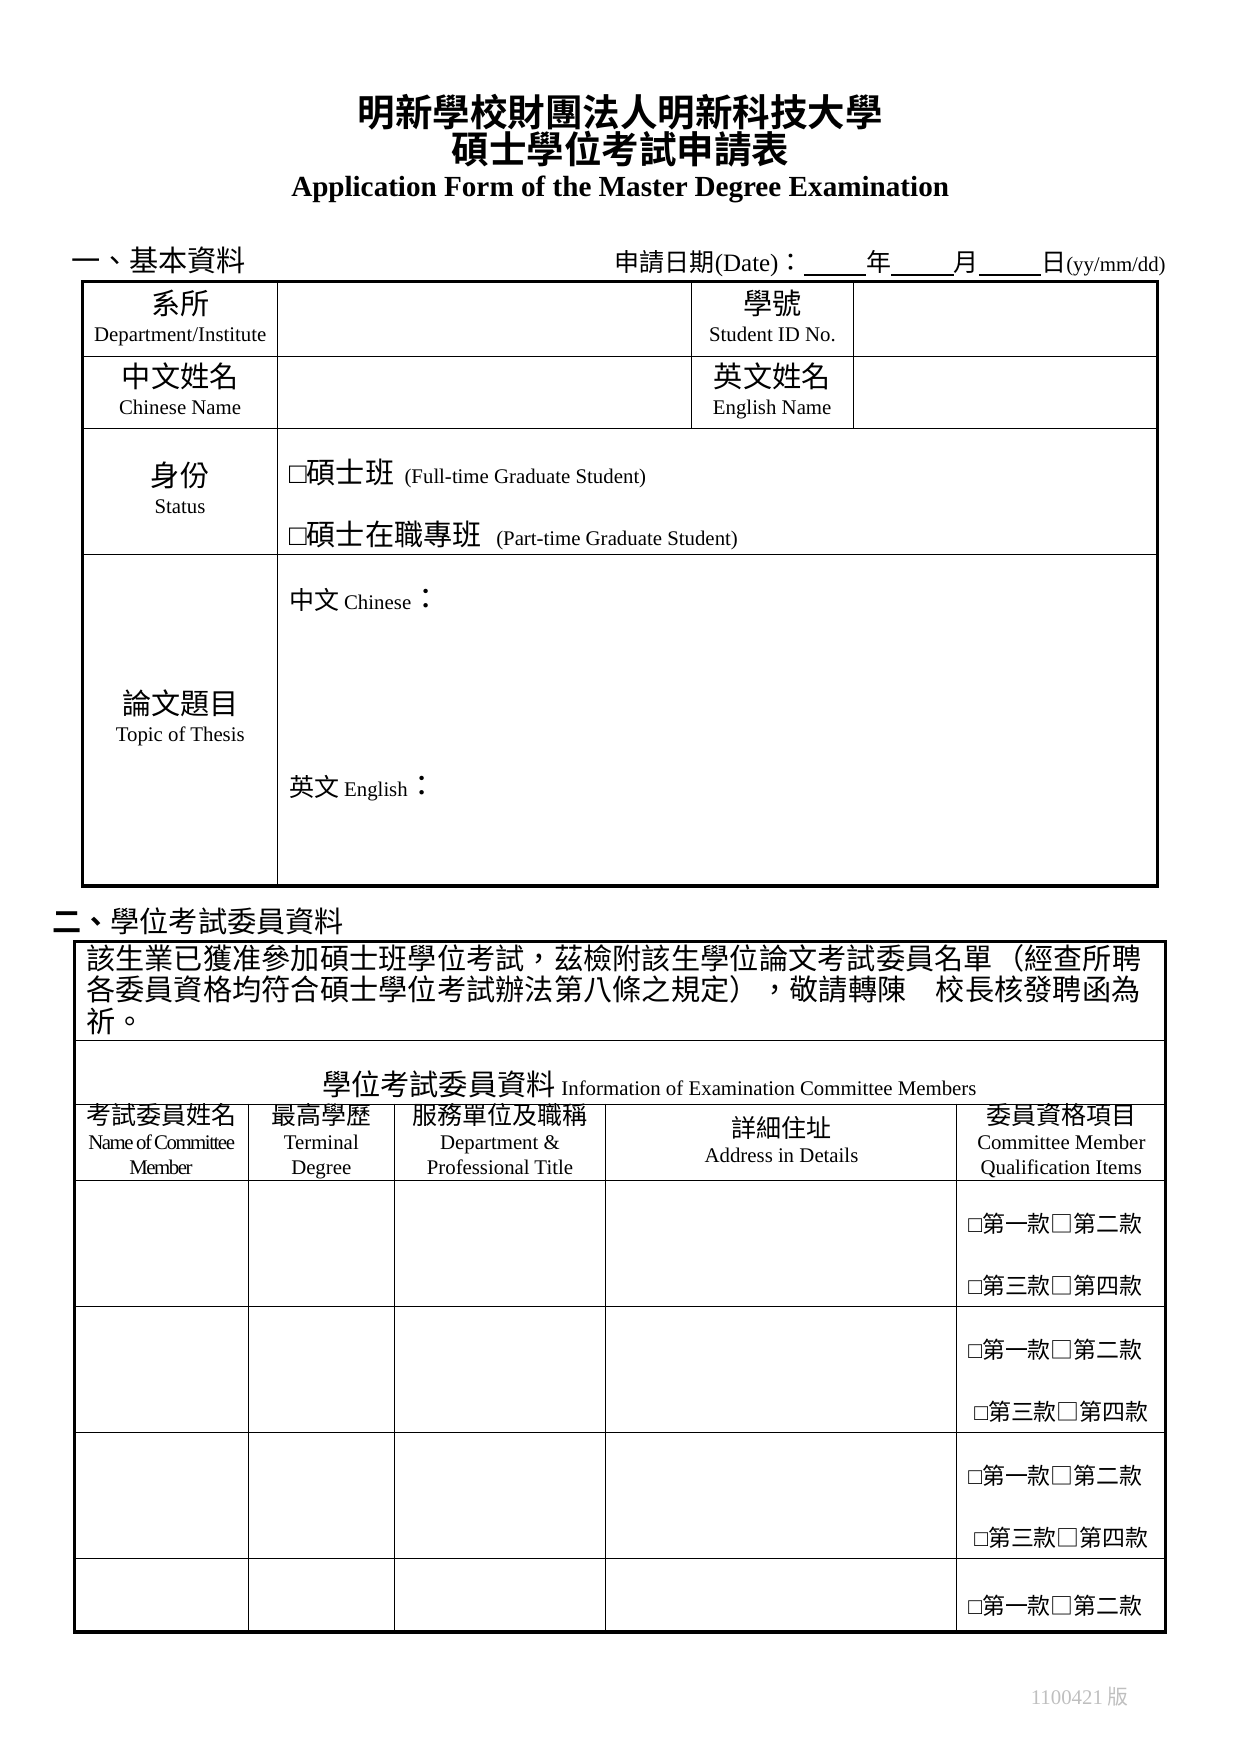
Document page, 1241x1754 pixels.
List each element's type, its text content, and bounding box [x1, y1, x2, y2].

table_cell [606, 1181, 956, 1306]
text 明新學校財團法人明新科技大學 [71, 96, 1169, 134]
table_cell 最高學歷 Terminal Degree [249, 1105, 394, 1179]
table_cell 中文Chinese： 英文English： [278, 555, 1156, 884]
table_cell [249, 1307, 394, 1432]
table_cell [249, 1559, 394, 1630]
table_cell [606, 1307, 956, 1432]
table_cell [854, 357, 1156, 428]
table_header [278, 283, 691, 356]
table_cell [76, 1307, 248, 1432]
table_cell □碩士班 (Full-time Graduate Student) □碩士在職專班 (Part-time Graduate Student) [278, 429, 1156, 554]
table_cell □第一款□第二款 □第三款□第四款 [957, 1433, 1164, 1558]
table_cell 委員資格項目 Committee Member Qualification Items [957, 1105, 1164, 1179]
table_header 該生業已獲准參加碩士班學位考試，茲檢附該生學位論文考試委員名單（經查所聘各委員資格均符合碩士學位考試辦法第八條之規定），敬請轉陳 校長核發聘函為祈。 [76, 943, 1164, 1040]
table_cell [606, 1433, 956, 1558]
table_cell 服務單位及職稱 Department & Professional Title [395, 1105, 605, 1179]
table_cell [249, 1181, 394, 1306]
table_cell 詳細住址 Address in Details [606, 1105, 956, 1179]
table_cell [395, 1307, 605, 1432]
text 一、基本資料 申請日期(Date)： 年 月 日(yy/mm/dd) [71, 217, 1169, 280]
table_cell [395, 1181, 605, 1306]
table_cell 考試委員姓名 Name of Committee Member [76, 1105, 248, 1179]
text Application Form of the Master Degree Examination [71, 171, 1169, 202]
table_cell □第一款□第二款 □第三款□第四款 [957, 1181, 1164, 1306]
table_cell 中文姓名 Chinese Name [84, 357, 277, 428]
table_cell [395, 1433, 605, 1558]
text 碩士學位考試申請表 [71, 134, 1169, 171]
table_cell [278, 357, 691, 428]
table_cell [76, 1181, 248, 1306]
table_cell 論文題目 Topic of Thesis [84, 555, 277, 884]
table_header [854, 283, 1156, 356]
table_cell [395, 1559, 605, 1630]
table_cell □第一款□第二款 □第三款□第四款 [957, 1307, 1164, 1432]
text 二、學位考試委員資料 [52, 902, 1169, 940]
table_cell [76, 1559, 248, 1630]
table_cell 英文姓名 English Name [692, 357, 853, 428]
table_cell 學位考試委員資料Information of Examination Committee Members [76, 1041, 1164, 1103]
table_header 系所 Department/Institute [84, 283, 277, 356]
table_cell [249, 1433, 394, 1558]
table_cell [76, 1433, 248, 1558]
table_header 學號 Student ID No. [692, 283, 853, 356]
table_cell 身份 Status [84, 429, 277, 554]
table_cell □第一款□第二款 [957, 1559, 1164, 1630]
table_cell [606, 1559, 956, 1630]
